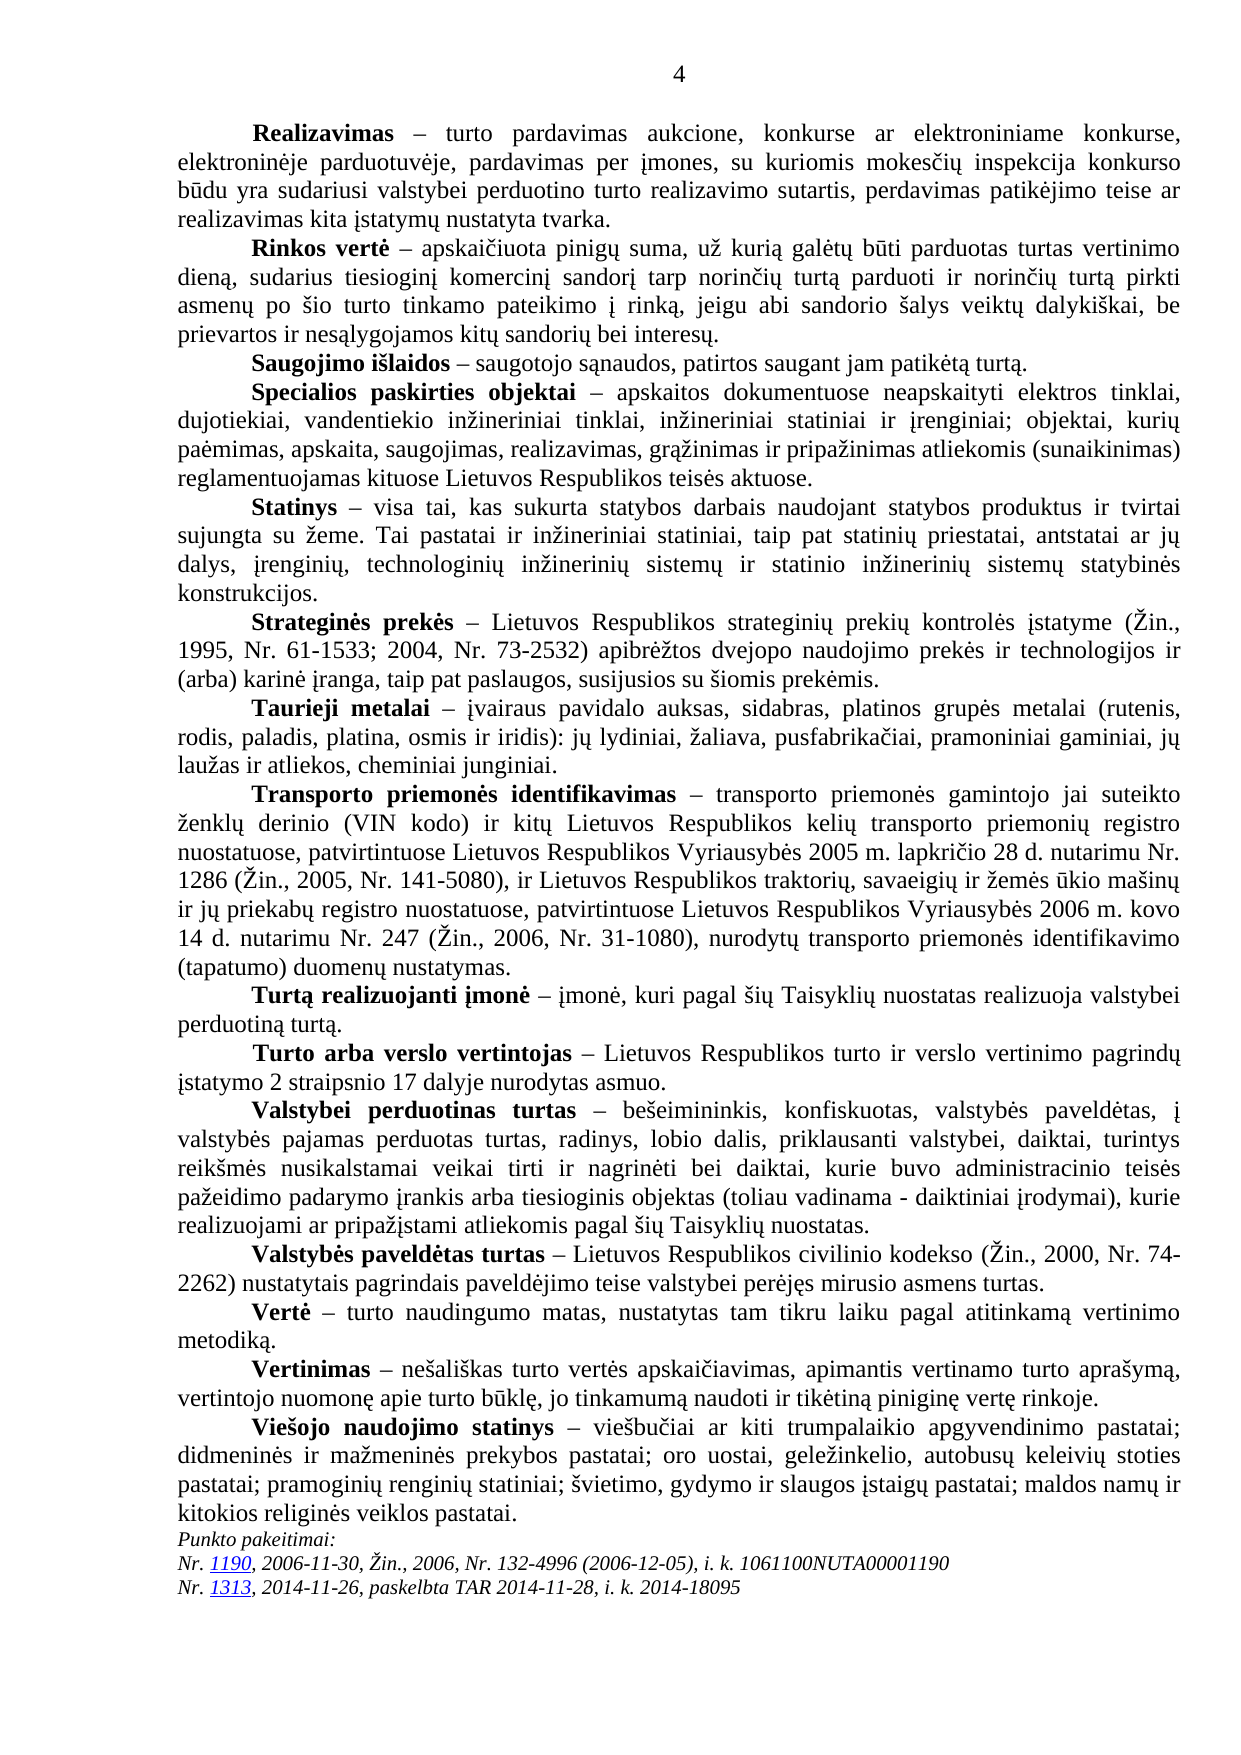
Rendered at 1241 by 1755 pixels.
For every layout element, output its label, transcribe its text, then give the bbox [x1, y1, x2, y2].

text Nr. 1190, 2006-11-30, Žin., 2006, Nr. 132-4996 (2006-12-05), i. k. 1061100NUTA00001190 [177, 1551, 1181, 1575]
text Statinys – visa tai, kas sukurta statybos darbais naudojant statybos produktus ir tvirtai sujungta su žeme. Tai pastatai ir inžineriniai statiniai, taip pat statinių priestatai, antstatai ar jų dalys, įrenginių, technologinių inžinerinių sistemų ir statinio inžinerinių sistemų statybinės konstrukcijos. [177, 492, 1181, 607]
text Vertė – turto naudingumo matas, nustatytas tam tikru laiku pagal atitinkamą vertinimo metodiką. [177, 1297, 1181, 1354]
text Nr. 1313, 2014-11-26, paskelbta TAR 2014-11-28, i. k. 2014-18095 [177, 1575, 1181, 1599]
text Valstybei perduotinas turtas – bešeimininkis, konfiskuotas, valstybės paveldėtas, į valstybės pajamas perduotas turtas, radinys, lobio dalis, priklausanti valstybei, daiktai, turintys reikšmės nusikalstamai veikai tirti ir nagrinėti bei daiktai, kurie buvo administracinio teisės pažeidimo padarymo įrankis arba tiesioginis objektas (toliau vadinama - daiktiniai įrodymai), kurie realizuojami ar pripažįstami atliekomis pagal šių Taisyklių nuostatas. [177, 1096, 1181, 1239]
text Punkto pakeitimai: [177, 1527, 1181, 1551]
text Rinkos vertė – apskaičiuota pinigų suma, už kurią galėtų būti parduotas turtas vertinimo dieną, sudarius tiesioginį komercinį sandorį tarp norinčių turtą parduoti ir norinčių turtą pirkti asmenų po šio turto tinkamo pateikimo į rinką, jeigu abi sandorio šalys veiktų dalykiškai, be prievartos ir nesąlygojamos kitų sandorių bei interesų. [177, 233, 1181, 348]
text Strateginės prekės – Lietuvos Respublikos strateginių prekių kontrolės įstatyme (Žin., 1995, Nr. 61-1533; 2004, Nr. 73-2532) apibrėžtos dvejopo naudojimo prekės ir technologijos ir (arba) karinė įranga, taip pat paslaugos, susijusios su šiomis prekėmis. [177, 607, 1181, 693]
text Taurieji metalai – įvairaus pavidalo auksas, sidabras, platinos grupės metalai (rutenis, rodis, paladis, platina, osmis ir iridis): jų lydiniai, žaliava, pusfabrikačiai, pramoniniai gaminiai, jų laužas ir atliekos, cheminiai junginiai. [177, 693, 1181, 779]
text Realizavimas – turto pardavimas aukcione, konkurse ar elektroniniame konkurse, elektroninėje parduotuvėje, pardavimas per įmones, su kuriomis mokesčių inspekcija konkurso būdu yra sudariusi valstybei perduotino turto realizavimo sutartis, perdavimas patikėjimo teise ar realizavimas kita įstatymų nustatyta tvarka. [177, 118, 1181, 233]
text Viešojo naudojimo statinys – viešbučiai ar kiti trumpalaikio apgyvendinimo pastatai; didmeninės ir mažmeninės prekybos pastatai; oro uostai, geležinkelio, autobusų keleivių stoties pastatai; pramoginių renginių statiniai; švietimo, gydymo ir slaugos įstaigų pastatai; maldos namų ir kitokios religinės veiklos pastatai. [177, 1412, 1181, 1527]
text Valstybės paveldėtas turtas – Lietuvos Respublikos civilinio kodekso (Žin., 2000, Nr. 74-2262) nustatytais pagrindais paveldėjimo teise valstybei perėjęs mirusio asmens turtas. [177, 1239, 1181, 1297]
text Turto arba verslo vertintojas – Lietuvos Respublikos turto ir verslo vertinimo pagrindų įstatymo 2 straipsnio 17 dalyje nurodytas asmuo. [177, 1038, 1181, 1096]
text Saugojimo išlaidos – saugotojo sąnaudos, patirtos saugant jam patikėtą turtą. [177, 348, 1181, 377]
text Vertinimas – nešališkas turto vertės apskaičiavimas, apimantis vertinamo turto aprašymą, vertintojo nuomonę apie turto būklę, jo tinkamumą naudoti ir tikėtiną piniginę vertę rinkoje. [177, 1354, 1181, 1412]
text Specialios paskirties objektai – apskaitos dokumentuose neapskaityti elektros tinklai, dujotiekiai, vandentiekio inžineriniai tinklai, inžineriniai statiniai ir įrenginiai; objektai, kurių paėmimas, apskaita, saugojimas, realizavimas, grąžinimas ir pripažinimas atliekomis (sunaikinimas) reglamentuojamas kituose Lietuvos Respublikos teisės aktuose. [177, 377, 1181, 492]
text Turtą realizuojanti įmonė – įmonė, kuri pagal šių Taisyklių nuostatas realizuoja valstybei perduotiną turtą. [177, 981, 1181, 1038]
text Transporto priemonės identifikavimas – transporto priemonės gamintojo jai suteikto ženklų derinio (VIN kodo) ir kitų Lietuvos Respublikos kelių transporto priemonių registro nuostatuose, patvirtintuose Lietuvos Respublikos Vyriausybės 2005 m. lapkričio 28 d. nutarimu Nr. 1286 (Žin., 2005, Nr. 141-5080), ir Lietuvos Respublikos traktorių, savaeigių ir žemės ūkio mašinų ir jų priekabų registro nuostatuose, patvirtintuose Lietuvos Respublikos Vyriausybės 2006 m. kovo 14 d. nutarimu Nr. 247 (Žin., 2006, Nr. 31-1080), nurodytų transporto priemonės identifikavimo (tapatumo) duomenų nustatymas. [177, 779, 1181, 981]
